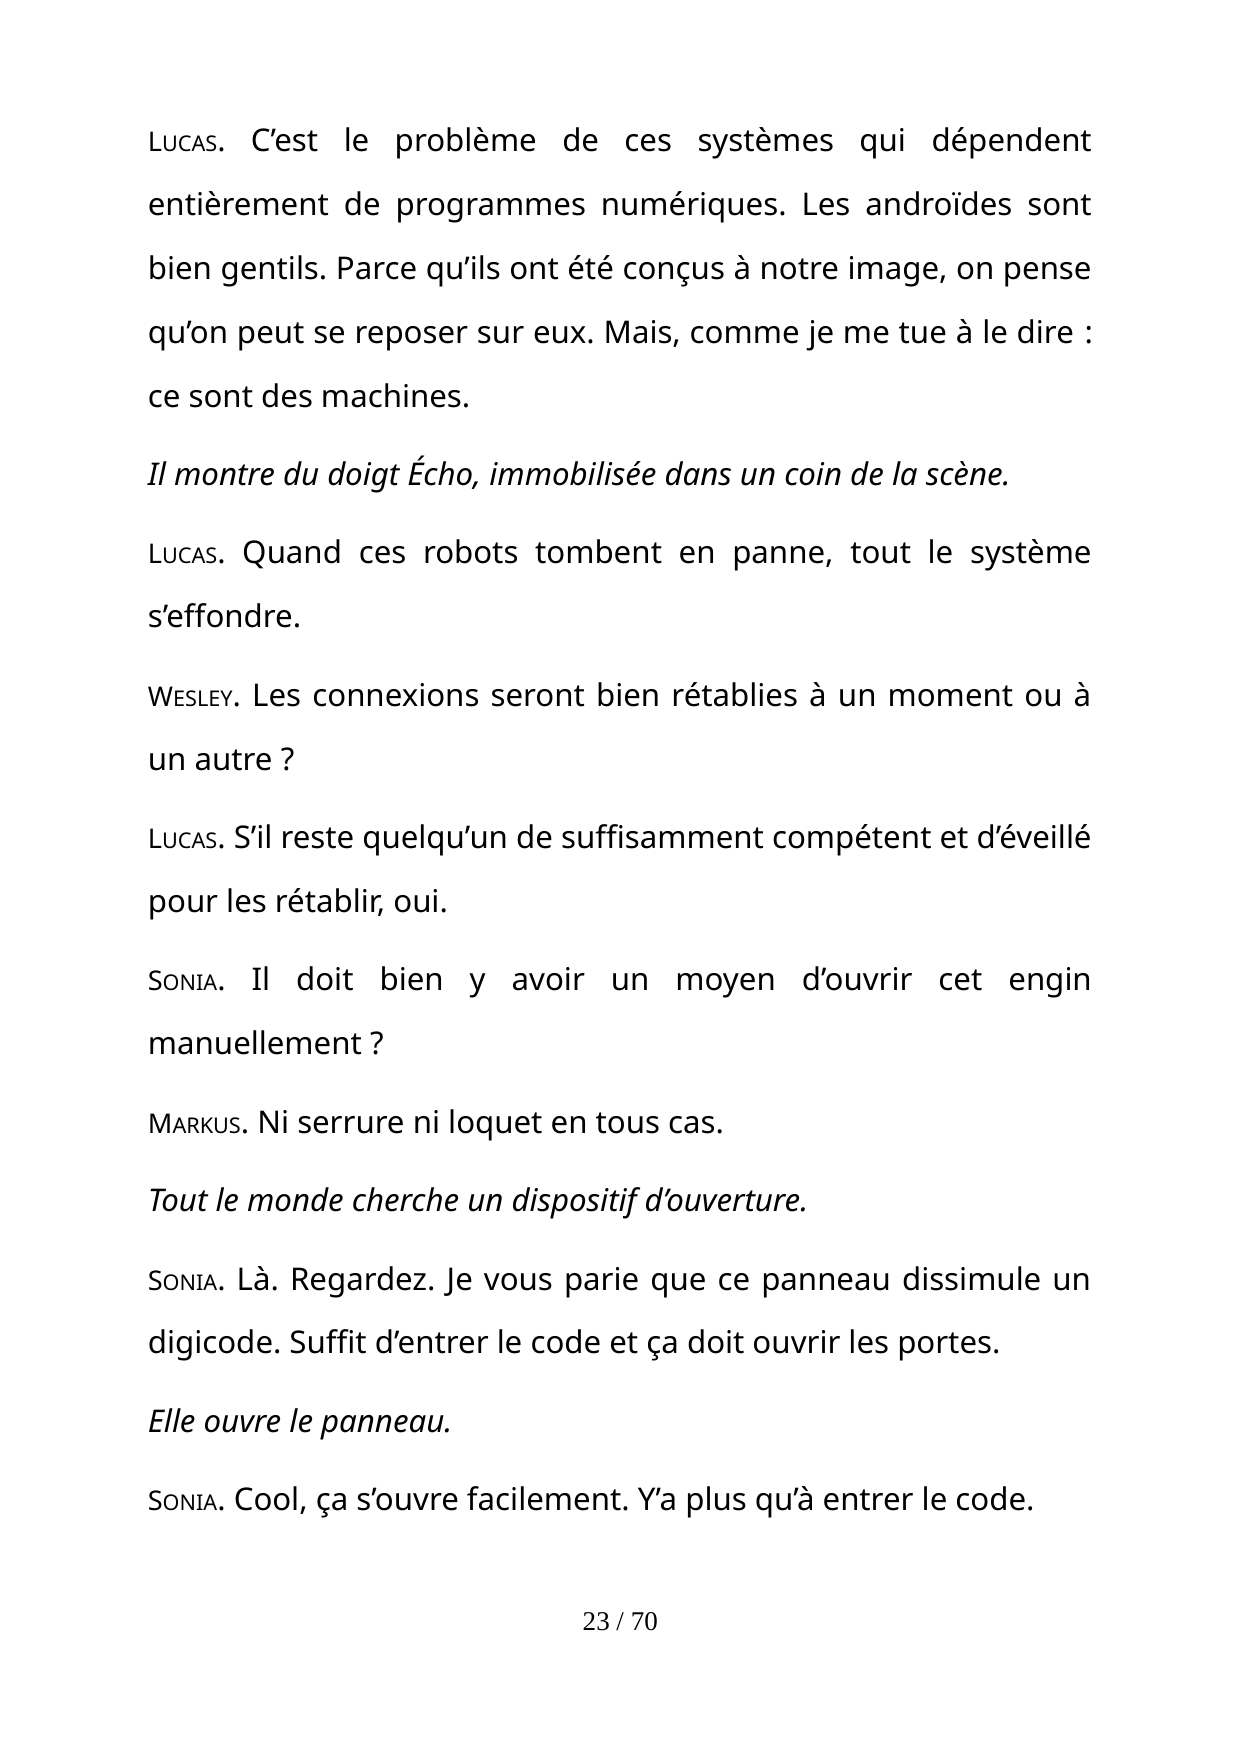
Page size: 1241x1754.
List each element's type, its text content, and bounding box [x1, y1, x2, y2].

text Markus. Ni serrure ni loquet en tous cas. [148, 1099, 1093, 1142]
text Elle ouvre le panneau. [148, 1399, 1093, 1441]
text Sonia. Cool, ça s’ouvre facilement. Y’a plus qu’à entrer le code. [148, 1477, 1093, 1520]
text Wesley. Les connexions seront bien rétablies à un moment ou à un autre ? [148, 673, 1093, 779]
text Lucas. C’est le problème de ces systèmes qui dépendent entièrement de programmes numériques. Les androïdes sont bien gentils. Parce qu’ils ont été conçus à notre image, on pense qu’on peut se reposer sur eux. Mais, comme je me tue à le dire : ce sont des machines. [148, 118, 1093, 416]
text Tout le monde cherche un dispositif d’ouverture. [148, 1178, 1093, 1221]
text Lucas. Quand ces robots tombent en panne, tout le système s’effondre. [148, 530, 1093, 637]
text Sonia. Là. Regardez. Je vous parie que ce panneau dissimule un digicode. Suffit d’entrer le code et ça doit ouvrir les portes. [148, 1256, 1093, 1363]
text Lucas. S’il reste quelqu’un de suffisamment compétent et d’éveillé pour les rétablir, oui. [148, 815, 1093, 921]
text Sonia. Il doit bien y avoir un moyen d’ouvrir cet engin manuellement ? [148, 957, 1093, 1064]
text Il montre du doigt Écho, immobilisée dans un coin de la scène. [148, 452, 1093, 494]
